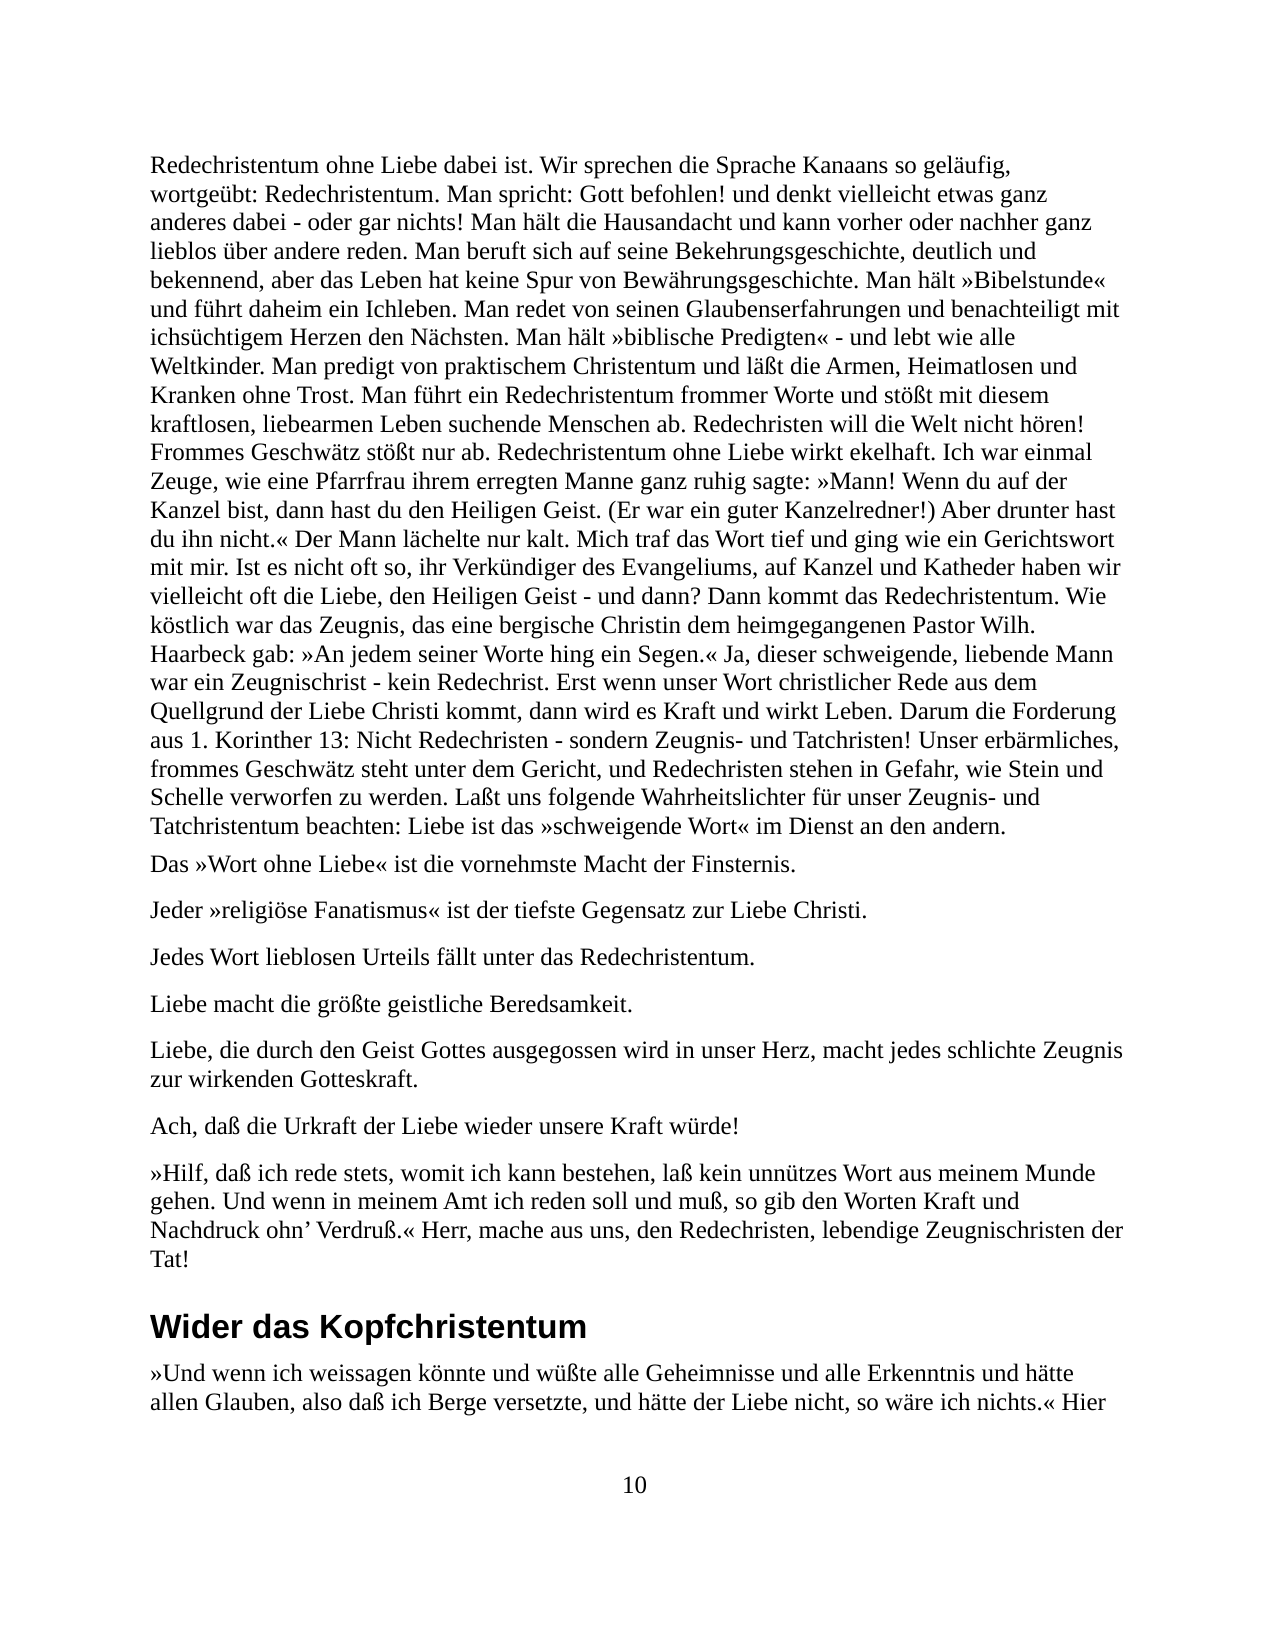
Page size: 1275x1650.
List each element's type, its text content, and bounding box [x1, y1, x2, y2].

text Liebe, die durch den Geist Gottes ausgegossen wird in unser Herz, macht jedes schlichte Zeugnis zur wirkenden Gotteskraft. [150, 1036, 1125, 1093]
text Ach, daß die Urkraft der Liebe wieder unsere Kraft würde! [150, 1111, 1125, 1140]
text Jeder »religiöse Fanatismus« ist der tiefste Gegensatz zur Liebe Christi. [150, 896, 1125, 924]
text Jedes Wort lieblosen Urteils fällt unter das Redechristentum. [150, 942, 1125, 971]
text »Hilf, daß ich rede stets, womit ich kann bestehen, laß kein unnützes Wort aus meinem Munde gehen. Und wenn in meinem Amt ich reden soll und muß, so gib den Worten Kraft und Nachdruck ohn’ Verdruß.« Herr, mache aus uns, den Redechristen, lebendige Zeugnischristen der Tat! [150, 1158, 1125, 1273]
text »Und wenn ich weissagen könnte und wüßte alle Geheimnisse und alle Erkenntnis und hätte allen Glauben, also daß ich Berge versetzte, und hätte der Liebe nicht, so wäre ich nichts.« Hier [150, 1358, 1125, 1415]
text Liebe macht die größte geistliche Beredsamkeit. [150, 989, 1125, 1018]
subtitle Wider das Kopfchristentum [150, 1307, 1125, 1345]
text Redechristentum ohne Liebe dabei ist. Wir sprechen die Sprache Kanaans so geläufig, wortgeübt: Redechristentum. Man spricht: Gott befohlen! und denkt vielleicht etwas ganz anderes dabei - oder gar nichts! Man hält die Hausandacht und kann vorher oder nachher ganz lieblos über andere reden. Man beruft sich auf seine Bekehrungsgeschichte, deutlich und bekennend, aber das Leben hat keine Spur von Bewährungsgeschichte. Man hält »Bibelstunde« und führt daheim ein Ichleben. Man redet von seinen Glaubenserfahrungen und benachteiligt mit ichsüchtigem Herzen den Nächsten. Man hält »biblische Predigten« - und lebt wie alle Weltkinder. Man predigt von praktischem Christentum und läßt die Armen, Heimatlosen und Kranken ohne Trost. Man führt ein Redechristentum frommer Worte und stößt mit diesem kraftlosen, liebearmen Leben suchende Menschen ab. Redechristen will die Welt nicht hören! Frommes Geschwätz stößt nur ab. Redechristentum ohne Liebe wirkt ekelhaft. Ich war einmal Zeuge, wie eine Pfarrfrau ihrem erregten Manne ganz ruhig sagte: »Mann! Wenn du auf der Kanzel bist, dann hast du den Heiligen Geist. (Er war ein guter Kanzelredner!) Aber drunter hast du ihn nicht.« Der Mann lächelte nur kalt. Mich traf das Wort tief und ging wie ein Gerichtswort mit mir. Ist es nicht oft so, ihr Verkündiger des Evangeliums, auf Kanzel und Katheder haben wir vielleicht oft die Liebe, den Heiligen Geist - und dann? Dann kommt das Redechristentum. Wie köstlich war das Zeugnis, das eine bergische Christin dem heimgegangenen Pastor Wilh. Haarbeck gab: »An jedem seiner Worte hing ein Segen.« Ja, dieser schweigende, liebende Mann war ein Zeugnischrist - kein Redechrist. Erst wenn unser Wort christlicher Rede aus dem Quellgrund der Liebe Christi kommt, dann wird es Kraft und wirkt Leben. Darum die Forderung aus 1. Korinther 13: Nicht Redechristen - sondern Zeugnis- und Tatchristen! Unser erbärmliches, frommes Geschwätz steht unter dem Gericht, und Redechristen stehen in Gefahr, wie Stein und Schelle verworfen zu werden. Laßt uns folgende Wahrheitslichter für unser Zeugnis- und Tatchristentum beachten: Liebe ist das »schweigende Wort« im Dienst an den andern. [150, 150, 1125, 840]
text Das »Wort ohne Liebe« ist die vornehmste Macht der Finsternis. [150, 849, 1125, 878]
